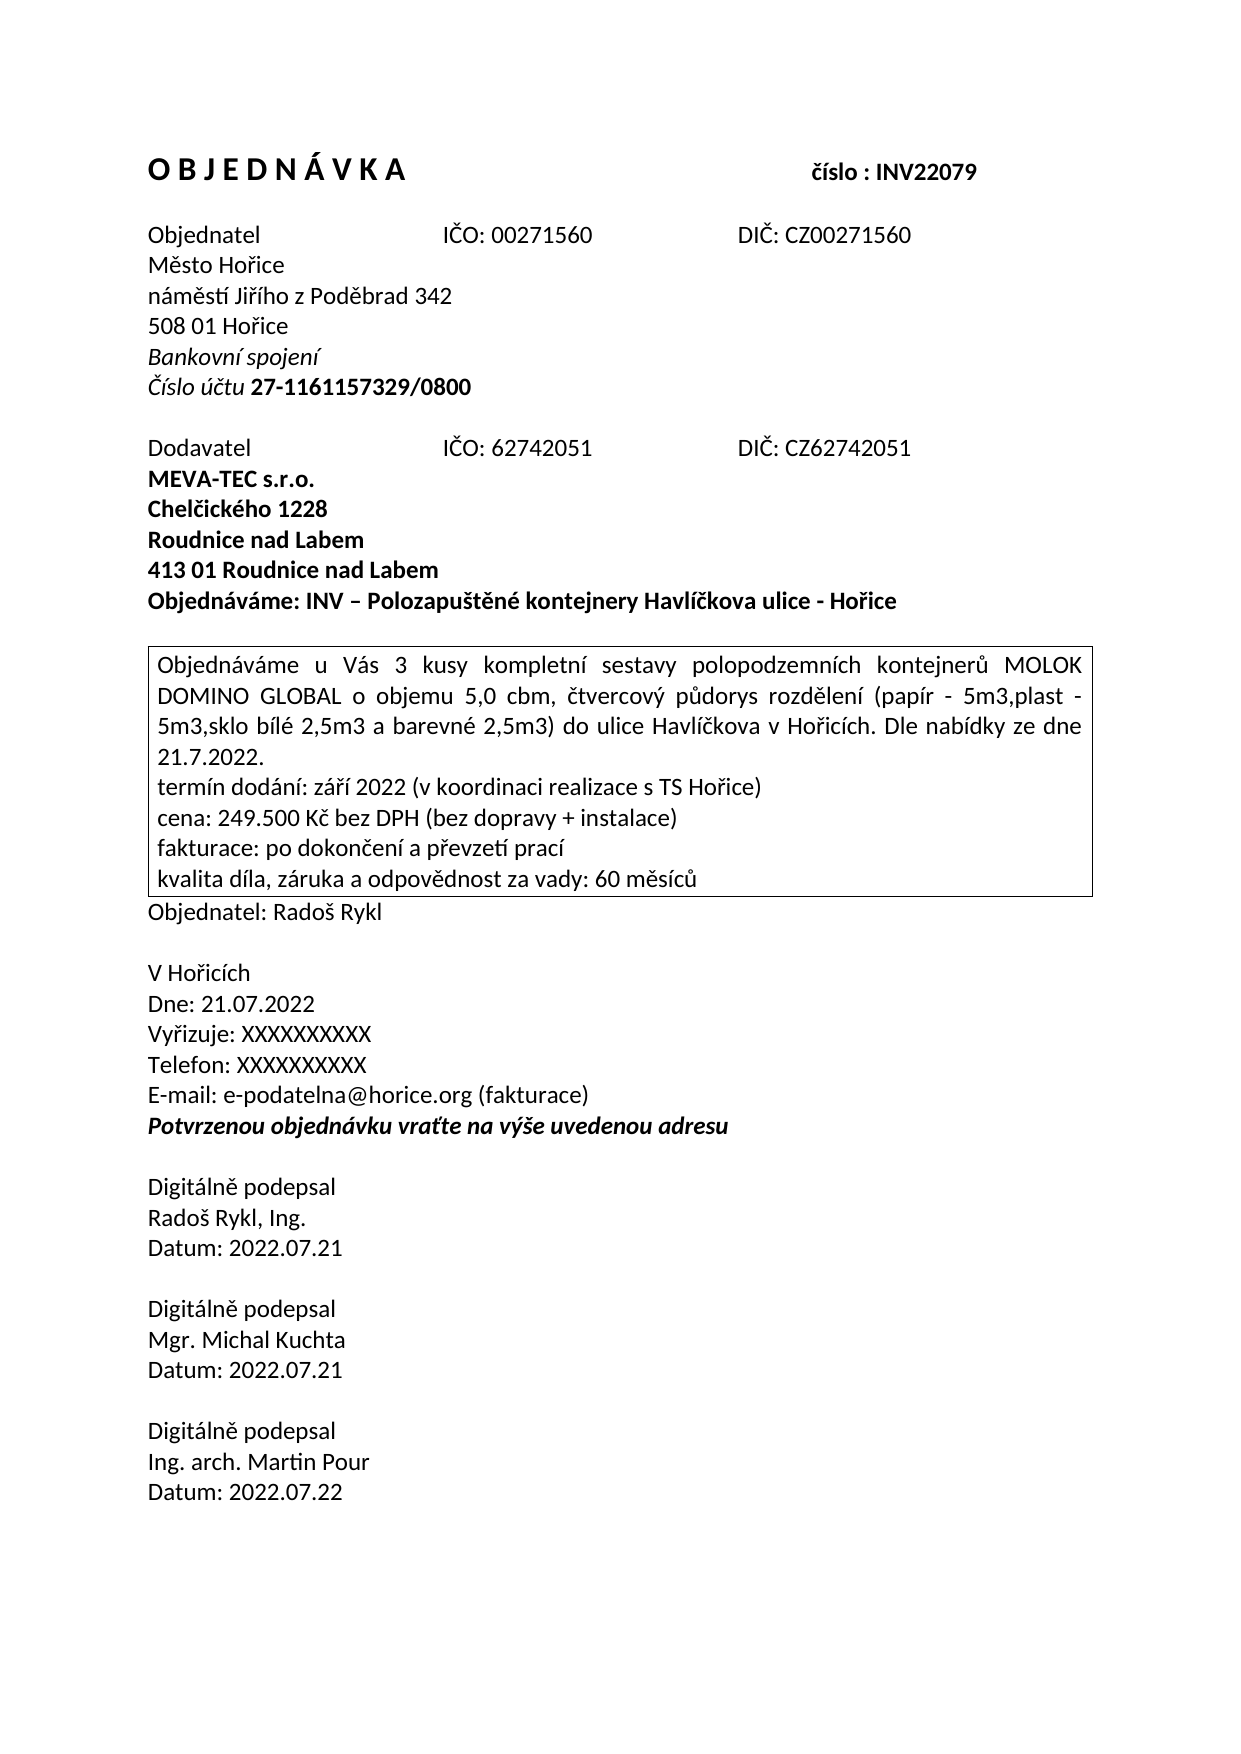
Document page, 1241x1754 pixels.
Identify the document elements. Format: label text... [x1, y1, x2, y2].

text Objednáváme u Vás 3 kusy kompletní sestavy polopodzemních kontejnerů MOLOK DOMINO GLOBAL o objemu 5,0 cbm, čtvercový půdorys rozdělení (papír - 5m3,plast - 5m3,sklo bílé 2,5m3 a barevné 2,5m3) do ulice Havlíčkova v Hořicích. Dle nabídky ze dne 21.7.2022. [149, 647, 1092, 768]
text Roudnice nad Labem [148, 524, 1093, 554]
text Datum: 2022.07.21 [148, 1354, 1093, 1385]
text Vyřizuje: XXXXXXXXXX [148, 1019, 1093, 1049]
text Potvrzenou objednávku vraťte na výše uvedenou adresu [148, 1110, 1093, 1141]
text V Hořicích [148, 958, 1093, 988]
text Dne: 21.07.2022 [148, 988, 1093, 1019]
text Telefon: XXXXXXXXXX [148, 1049, 1093, 1080]
text Radoš Rykl, Ing. [148, 1202, 1093, 1232]
text Digitálně podepsal [148, 1171, 1093, 1202]
text Číslo účtu 27-1161157329/0800 [148, 371, 1093, 402]
text Dodavatel IČO: 62742051 DIČ: CZ62742051 [148, 432, 1093, 463]
text MEVA-TEC s.r.o. [148, 463, 1093, 493]
text Datum: 2022.07.22 [148, 1476, 1093, 1507]
text 413 01 Roudnice nad Labem [148, 554, 1093, 585]
text Město Hořice [148, 249, 1093, 280]
text Datum: 2022.07.21 [148, 1232, 1093, 1263]
text Bankovní spojení [148, 341, 1093, 371]
text Objednatel IČO: 00271560 DIČ: CZ00271560 [148, 219, 1093, 249]
text kvalita díla, záruka a odpovědnost za vady: 60 měsíců [149, 860, 1092, 896]
text E-mail: e-podatelna@horice.org (fakturace) [148, 1080, 1093, 1110]
text Objednáváme: INV – Polozapuštěné kontejnery Havlíčkova ulice - Hořice [148, 585, 1093, 616]
text O B J E D N Á V K A číslo : INV22079 [148, 148, 1093, 188]
text náměstí Jiřího z Poděbrad 342 [148, 280, 1093, 310]
text termín dodání: září 2022 (v koordinaci realizace s TS Hořice) [149, 768, 1092, 799]
text fakturace: po dokončení a převzetí prací [149, 829, 1092, 860]
text Digitálně podepsal [148, 1293, 1093, 1324]
text Mgr. Michal Kuchta [148, 1324, 1093, 1354]
text Ing. arch. Martin Pour [148, 1446, 1093, 1476]
text cena: 249.500 Kč bez DPH (bez dopravy + instalace) [149, 799, 1092, 829]
text Objednatel: Radoš Rykl [148, 897, 1093, 927]
text Digitálně podepsal [148, 1415, 1093, 1446]
text Chelčického 1228 [148, 493, 1093, 524]
text 508 01 Hořice [148, 310, 1093, 341]
